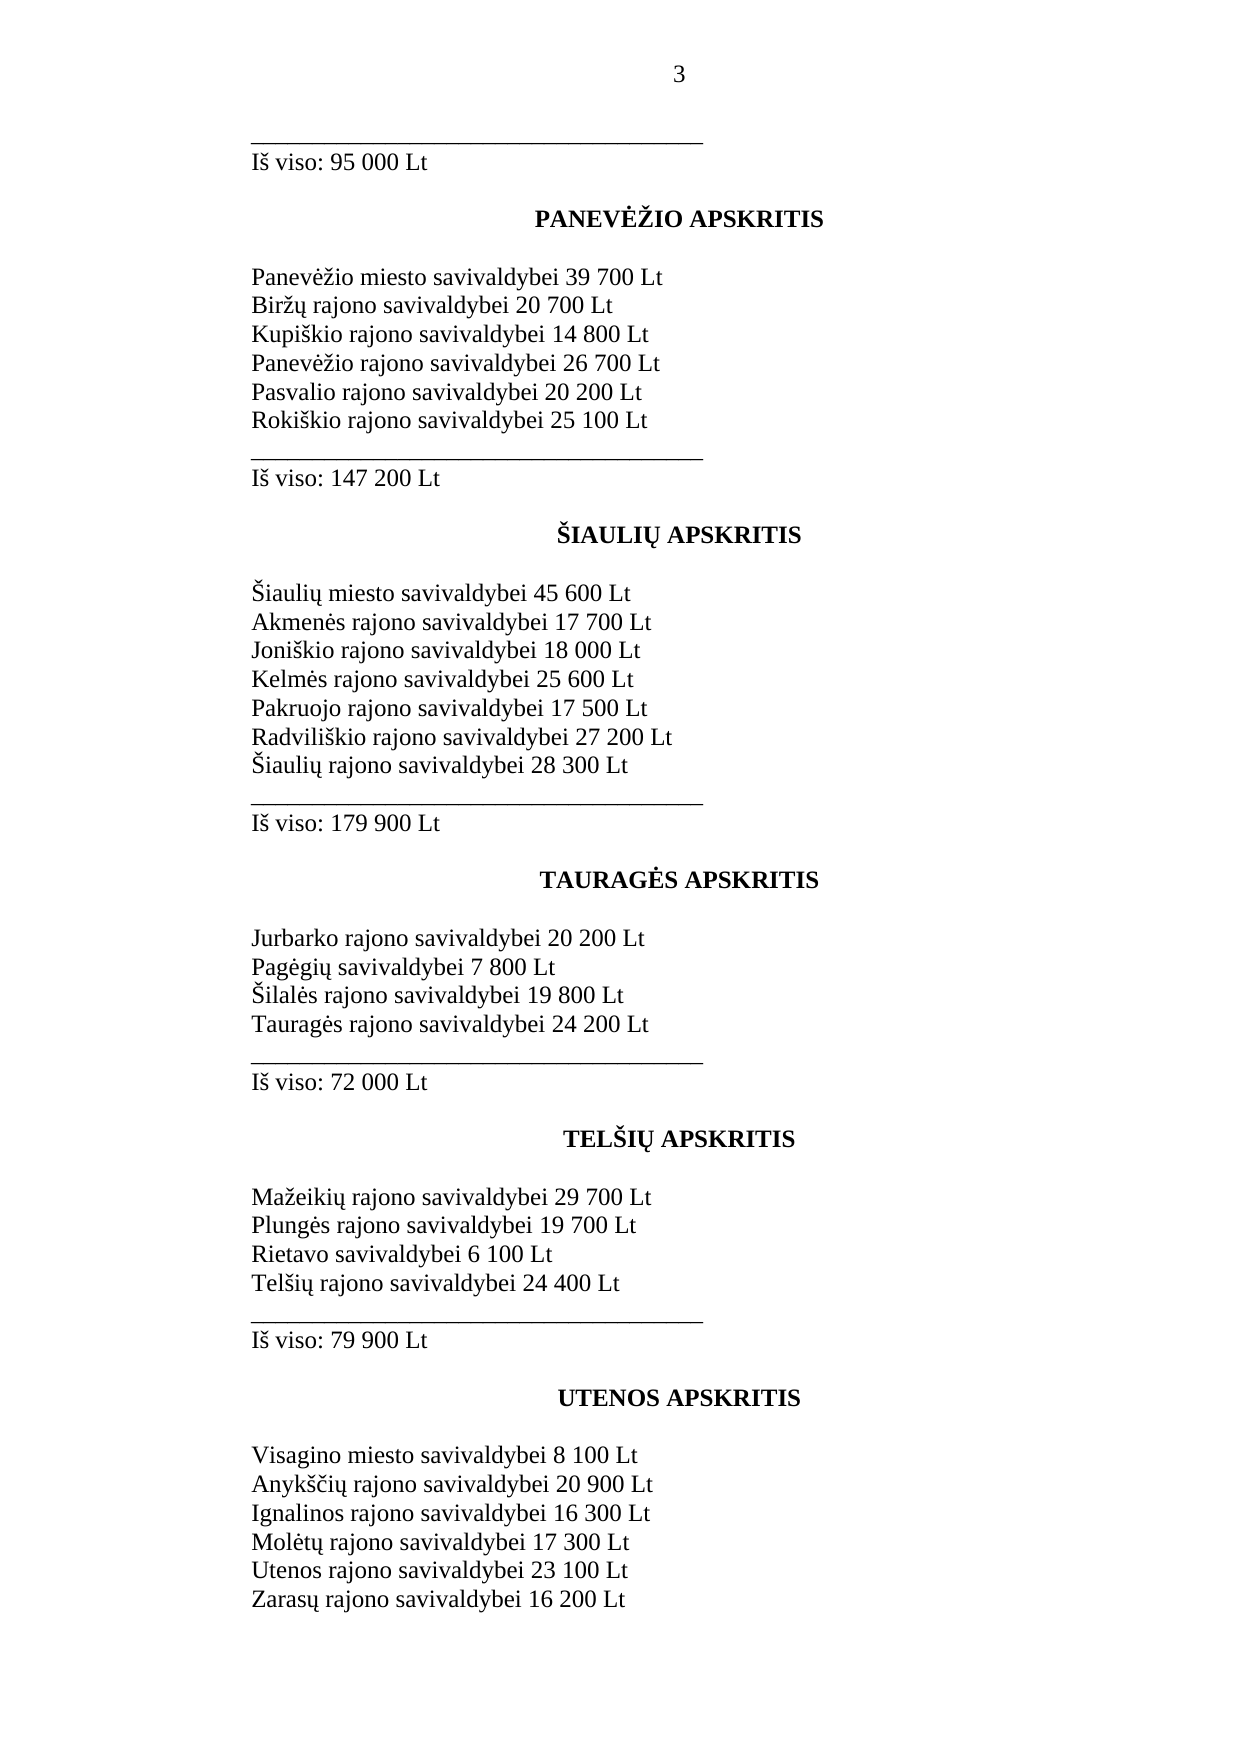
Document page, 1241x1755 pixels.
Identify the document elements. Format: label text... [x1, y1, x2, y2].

text Biržų rajono savivaldybei 20 700 Lt [177, 291, 1181, 319]
text Iš viso: 179 900 Lt [177, 808, 1181, 837]
text Utenos rajono savivaldybei 23 100 Lt [177, 1556, 1181, 1584]
text ŠIAULIŲ APSKRITIS [177, 521, 1181, 549]
text Plungės rajono savivaldybei 19 700 Lt [177, 1211, 1181, 1239]
text PANEVĖŽIO APSKRITIS [177, 204, 1181, 233]
text Rietavo savivaldybei 6 100 Lt [177, 1239, 1181, 1268]
text Ignalinos rajono savivaldybei 16 300 Lt [177, 1498, 1181, 1527]
text Zarasų rajono savivaldybei 16 200 Lt [177, 1584, 1181, 1613]
text TAURAGĖS APSKRITIS [177, 866, 1181, 894]
text Rokiškio rajono savivaldybei 25 100 Lt [177, 406, 1181, 434]
text Pagėgių savivaldybei 7 800 Lt [177, 952, 1181, 981]
text Jurbarko rajono savivaldybei 20 200 Lt [177, 923, 1181, 952]
text Telšių rajono savivaldybei 24 400 Lt [177, 1268, 1181, 1297]
text TELŠIŲ APSKRITIS [177, 1124, 1181, 1153]
text Tauragės rajono savivaldybei 24 200 Lt [177, 1009, 1181, 1038]
text Iš viso: 147 200 Lt [177, 463, 1181, 492]
text Akmenės rajono savivaldybei 17 700 Lt [177, 607, 1181, 636]
text Joniškio rajono savivaldybei 18 000 Lt [177, 636, 1181, 664]
text Pasvalio rajono savivaldybei 20 200 Lt [177, 377, 1181, 406]
text Šiaulių miesto savivaldybei 45 600 Lt [177, 578, 1181, 607]
text Molėtų rajono savivaldybei 17 300 Lt [177, 1527, 1181, 1556]
text UTENOS APSKRITIS [177, 1383, 1181, 1412]
text Kelmės rajono savivaldybei 25 600 Lt [177, 664, 1181, 693]
text Iš viso: 95 000 Lt [177, 147, 1181, 176]
text Iš viso: 72 000 Lt [177, 1067, 1181, 1096]
text Šilalės rajono savivaldybei 19 800 Lt [177, 981, 1181, 1009]
text Panevėžio rajono savivaldybei 26 700 Lt [177, 348, 1181, 377]
text Anykščių rajono savivaldybei 20 900 Lt [177, 1469, 1181, 1498]
text Visagino miesto savivaldybei 8 100 Lt [177, 1441, 1181, 1469]
text Pakruojo rajono savivaldybei 17 500 Lt [177, 693, 1181, 722]
text Iš viso: 79 900 Lt [177, 1326, 1181, 1354]
text Šiaulių rajono savivaldybei 28 300 Lt [177, 751, 1181, 779]
text Radviliškio rajono savivaldybei 27 200 Lt [177, 722, 1181, 751]
text Mažeikių rajono savivaldybei 29 700 Lt [177, 1182, 1181, 1211]
text Panevėžio miesto savivaldybei 39 700 Lt [177, 262, 1181, 291]
text Kupiškio rajono savivaldybei 14 800 Lt [177, 319, 1181, 348]
